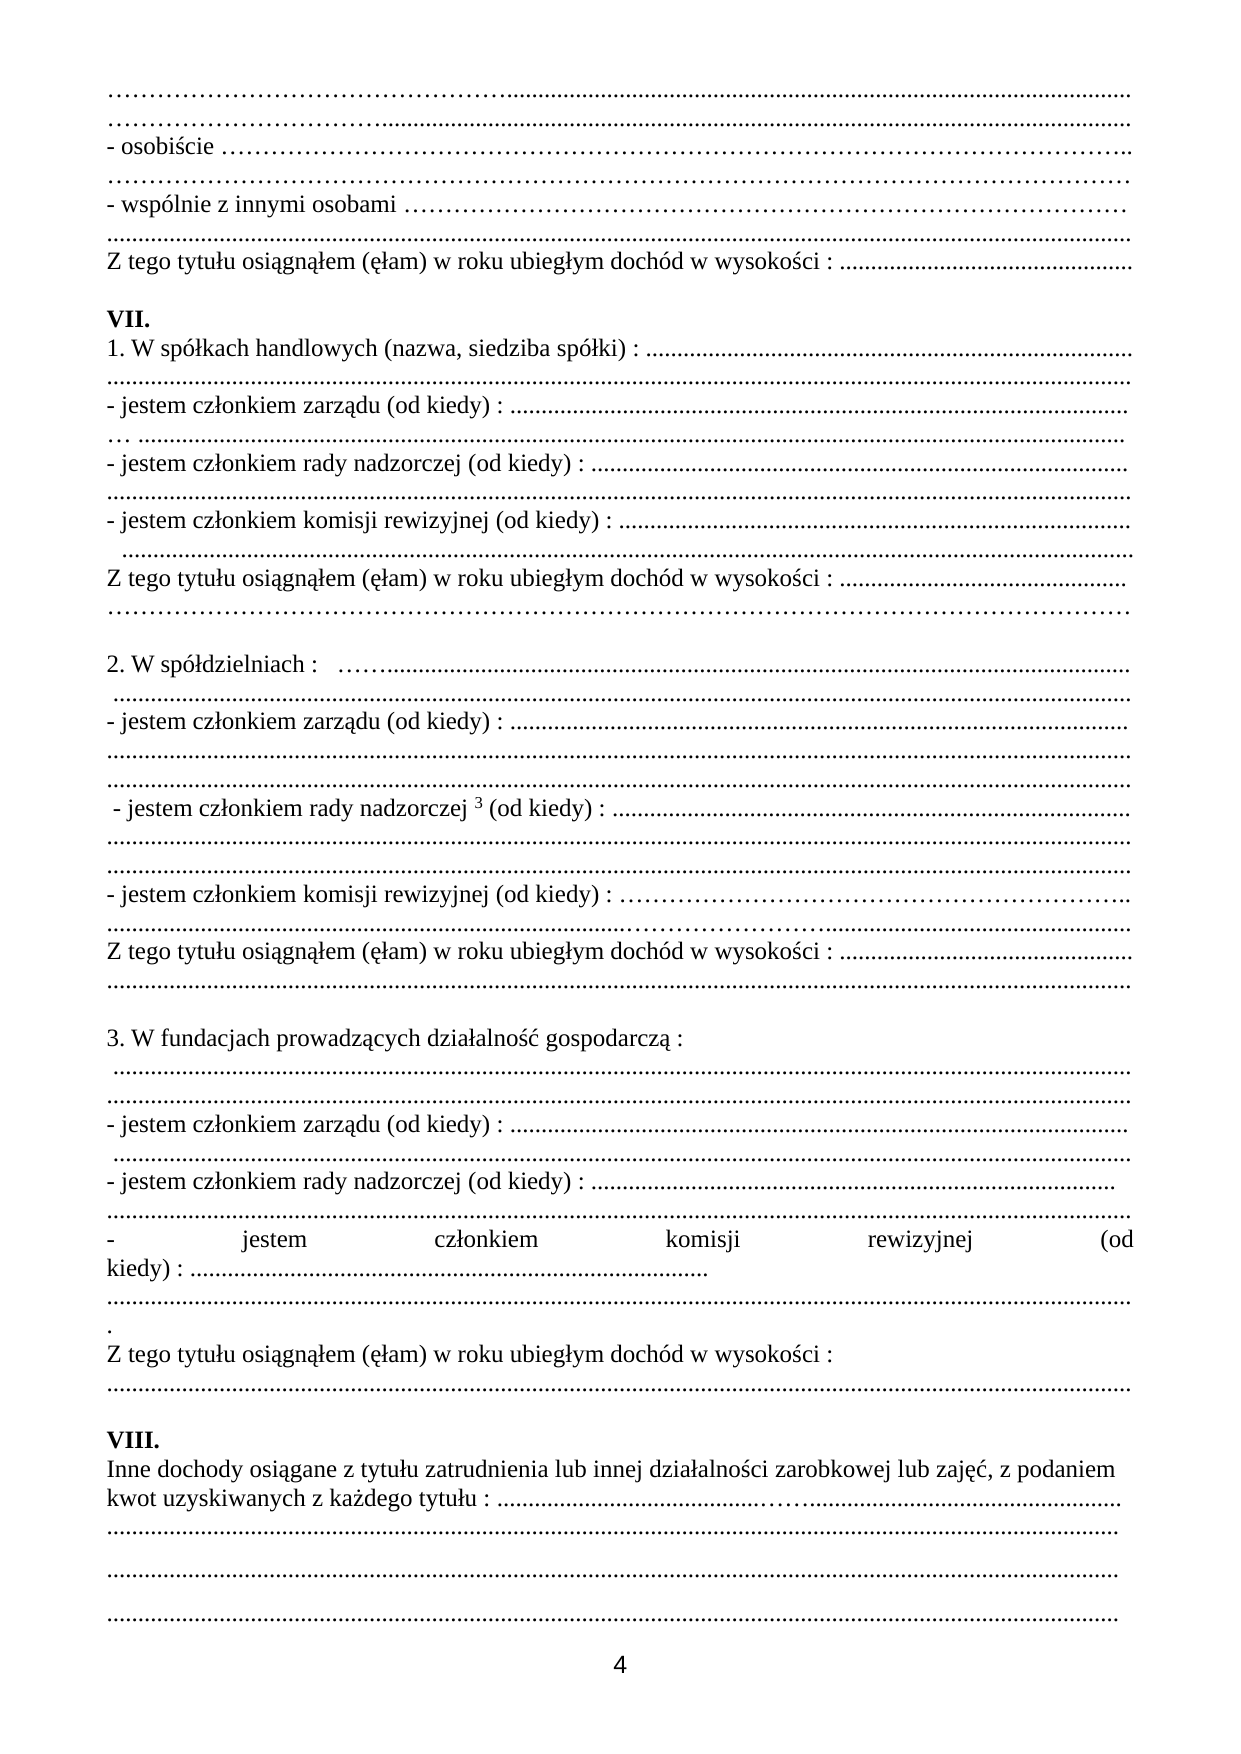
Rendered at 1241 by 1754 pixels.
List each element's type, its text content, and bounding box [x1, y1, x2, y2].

text ……………………………........................................................................................................................ [106, 103, 1134, 131]
text VII. [106, 304, 1134, 333]
text - jestem członkiem rady nadzorczej (od kiedy) : ...................................................................................... [106, 448, 1134, 476]
text .................................................................................................................................................................... [106, 1195, 1134, 1224]
text Inne dochody osiągane z tytułu zatrudnienia lub innej działalności zarobkowej lub zajęć, z podaniem kwot uzyskiwanych z każdego tytułu : ..........................................…….................................................. [106, 1454, 1134, 1511]
text Z tego tytułu osiągnąłem (ęłam) w roku ubiegłym dochód w wysokości : ............................................... [106, 246, 1134, 275]
text ………………………………………….................................................................................................... [106, 74, 1134, 103]
text ...................................................................................................................................................................- jestem członkiem zarządu (od kiedy) : ................................................................................................... [106, 678, 1134, 735]
text .................................................................................................................................................................... [106, 218, 1134, 246]
text .................................................................................................................................................................. [106, 1598, 1134, 1626]
text Z tego tytułu osiągnąłem (ęłam) w roku ubiegłym dochód w wysokości : ............................................... [106, 936, 1134, 965]
text ...................................................................................................................................................................- jestem członkiem rady nadzorczej (od kiedy) : .................................................................................... [106, 1138, 1134, 1195]
text 3. W fundacjach prowadzących działalność gospodarczą : [106, 1023, 1134, 1051]
text VIII. [106, 1425, 1134, 1454]
text … .............................................................................................................................................................. [106, 419, 1134, 448]
text - jestem członkiem rady nadzorczej 3 (od kiedy) : ................................................................................... [106, 793, 1134, 821]
text - jestem członkiem komisji rewizyjnej (od kiedy) : …………………………………………………….. [106, 879, 1134, 908]
text 2. W spółdzielniach : ……....................................................................................................................... [106, 649, 1134, 678]
text ..................................................................................................................................................................... [106, 1281, 1134, 1339]
text Z tego tytułu osiągnąłem (ęłam) w roku ubiegłym dochód w wysokości : [106, 1339, 1134, 1368]
text - osobiście ……………………………………………………………………………………………….. [106, 131, 1134, 160]
text …………………………………………………………………………………………………………… [106, 160, 1134, 189]
text - jestem członkiem zarządu (od kiedy) : ................................................................................................... [106, 1109, 1134, 1138]
text .................................................................................................................................................................. Z tego tytułu osiągnąłem (ęłam) w roku ubiegłym dochód w wysokości : .............................................. [106, 534, 1134, 591]
text …………………………………………………………………………………………………………… [106, 591, 1134, 620]
text ....................................................................................................................................................................- jestem członkiem komisji rewizyjnej (od kiedy) : .................................................................................. [106, 476, 1134, 534]
text .................................................................................................................................................................... [106, 1368, 1134, 1396]
text .................................................................................................................................................................. [106, 1554, 1134, 1583]
text - jestem członkiem komisji rewizyjnej (od kiedy) : ................................................................................... [106, 1224, 1134, 1281]
text ...................................................................................……………………................................................. [106, 908, 1134, 936]
text ........................................................................................................................................................................................................................................................................................................................................ [106, 821, 1134, 879]
text ................................................................................................................................................................... [106, 1051, 1134, 1080]
text ........................................................................................................................................................................................................................................................................................................................................ [106, 735, 1134, 793]
text .................................................................................................................................................................... [106, 1080, 1134, 1109]
text 1. W spółkach handlowych (nazwa, siedziba spółki) : .............................................................................. [106, 333, 1134, 361]
text ....................................................................................................................................................................- jestem członkiem zarządu (od kiedy) : ................................................................................................... [106, 361, 1134, 419]
text .................................................................................................................................................................... [106, 965, 1134, 994]
text - wspólnie z innymi osobami …………………………………………………………………………… [106, 189, 1134, 218]
text .................................................................................................................................................................. [106, 1511, 1134, 1540]
